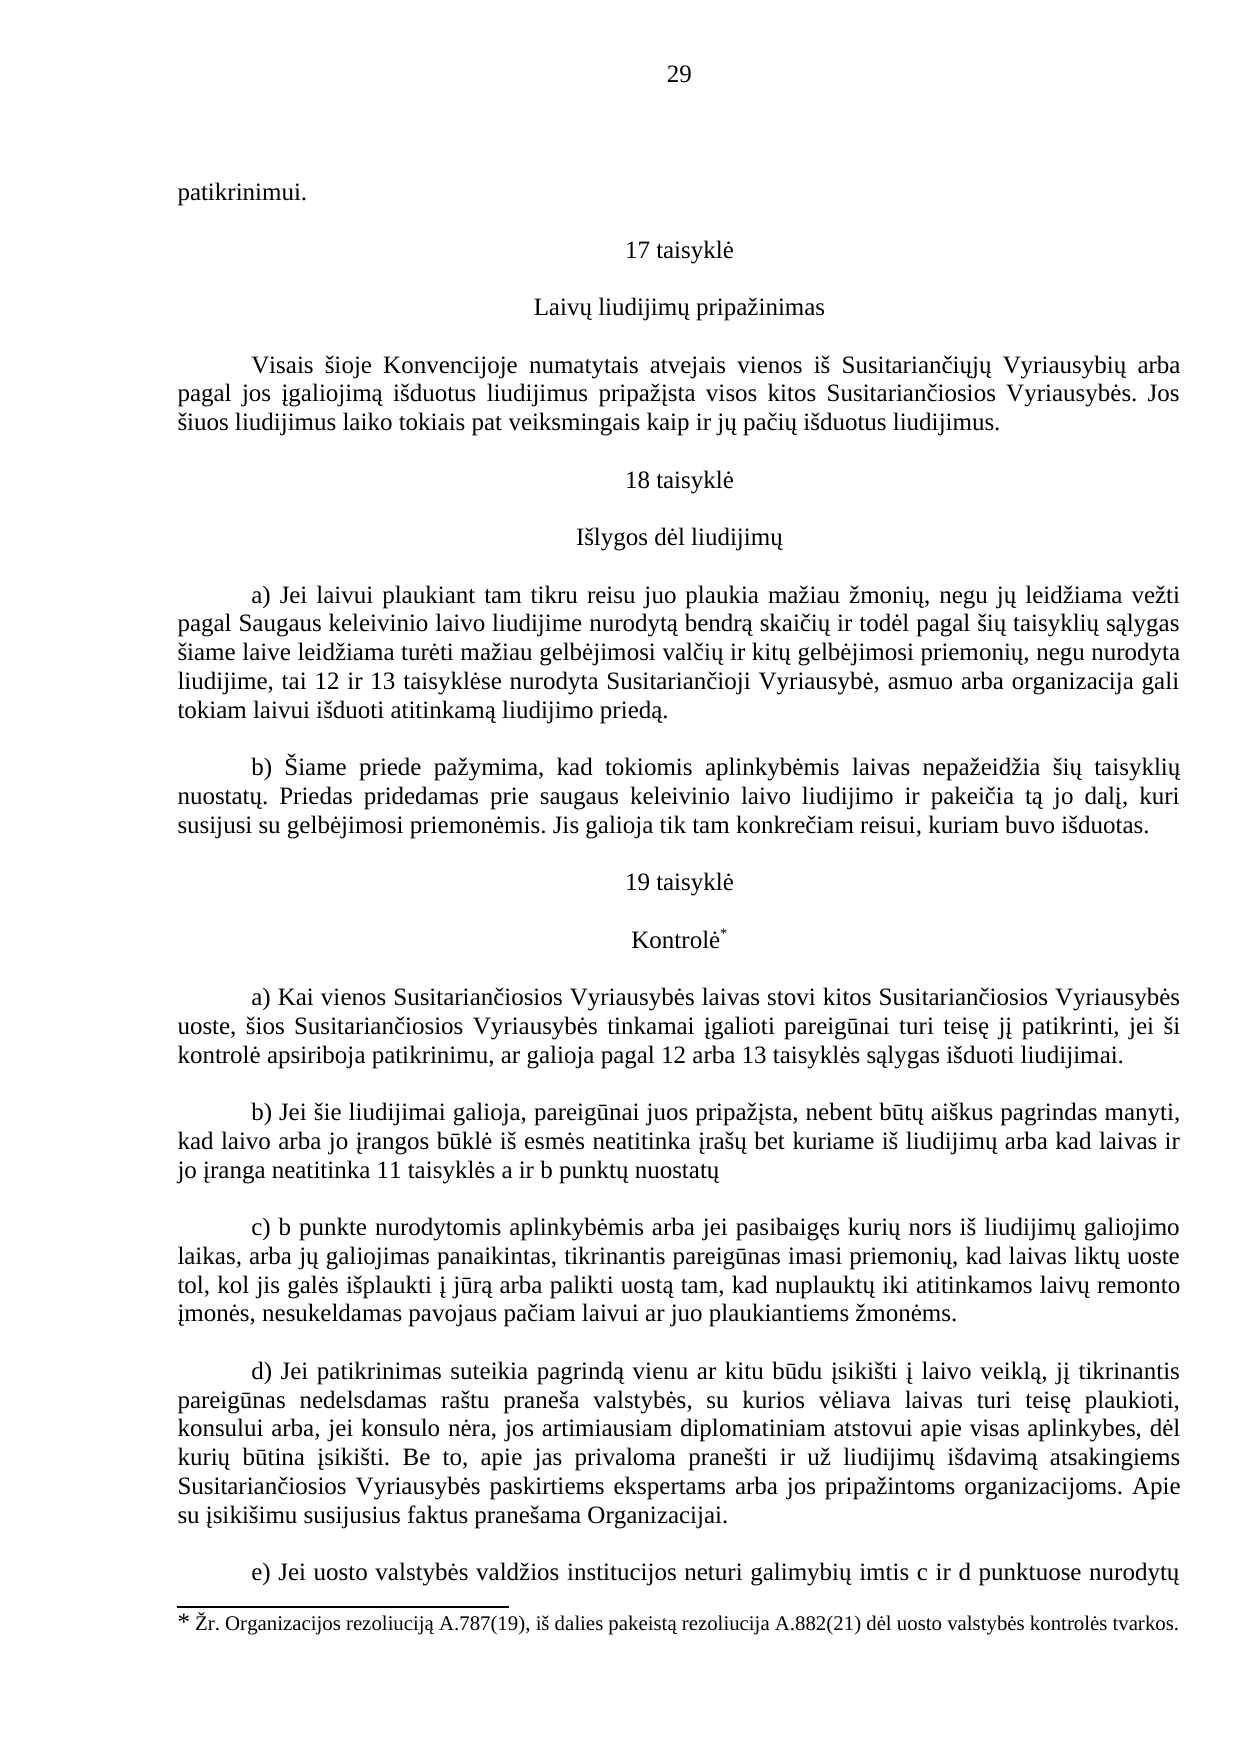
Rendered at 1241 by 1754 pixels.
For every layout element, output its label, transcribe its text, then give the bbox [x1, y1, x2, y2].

text Kontrolė [177, 925, 1181, 953]
text Žr. Organizacijos rezoliuciją A.787(19), iš dalies pakeistą rezoliucija A.882(21) dėl uosto valstybės kontrolės tvarkos. [177, 1607, 1181, 1636]
text a) Kai vienos Susitariančiosios Vyriausybės laivas stovi kitos Susitariančiosios Vyriausybės uoste, šios Susitariančiosios Vyriausybės tinkamai įgalioti pareigūnai turi teisę jį patikrinti, jei ši kontrolė apsiriboja patikrinimu, ar galioja pagal 12 arba 13 taisyklės sąlygas išduoti liudijimai. [177, 982, 1181, 1068]
text d) Jei patikrinimas suteikia pagrindą vienu ar kitu būdu įsikišti į laivo veiklą, jį tikrinantis pareigūnas nedelsdamas raštu praneša valstybės, su kurios vėliava laivas turi teisę plaukioti, konsului arba, jei konsulo nėra, jos artimiausiam diplomatiniam atstovui apie visas aplinkybes, dėl kurių būtina įsikišti. Be to, apie jas privaloma pranešti ir už liudijimų išdavimą atsakingiems Susitariančiosios Vyriausybės paskirtiems ekspertams arba jos pripažintoms organizacijoms. Apie su įsikišimu susijusius faktus pranešama Organizacijai. [177, 1356, 1181, 1528]
text a) Jei laivui plaukiant tam tikru reisu juo plaukia mažiau žmonių, negu jų leidžiama vežti pagal Saugaus keleivinio laivo liudijime nurodytą bendrą skaičių ir todėl pagal šių taisyklių sąlygas šiame laive leidžiama turėti mažiau gelbėjimosi valčių ir kitų gelbėjimosi priemonių, negu nurodyta liudijime, tai 12 ir 13 taisyklėse nurodyta Susitariančioji Vyriausybė, asmuo arba organizacija gali tokiam laivui išduoti atitinkamą liudijimo priedą. [177, 580, 1181, 723]
text b) Šiame priede pažymima, kad tokiomis aplinkybėmis laivas nepažeidžia šių taisyklių nuostatų. Priedas pridedamas prie saugaus keleivinio laivo liudijimo ir pakeičia tą jo dalį, kuri susijusi su gelbėjimosi priemonėmis. Jis galioja tik tam konkrečiam reisui, kuriam buvo išduotas. [177, 752, 1181, 838]
text c) b punkte nurodytomis aplinkybėmis arba jei pasibaigęs kurių nors iš liudijimų galiojimo laikas, arba jų galiojimas panaikintas, tikrinantis pareigūnas imasi priemonių, kad laivas liktų uoste tol, kol jis galės išplaukti į jūrą arba palikti uostą tam, kad nuplauktų iki atitinkamos laivų remonto įmonės, nesukeldamas pavojaus pačiam laivui ar juo plaukiantiems žmonėms. [177, 1212, 1181, 1327]
text Laivų liudijimų pripažinimas [177, 292, 1181, 321]
text 18 taisyklė [177, 465, 1181, 493]
text e) Jei uosto valstybės valdžios institucijos neturi galimybių imtis c ir d punktuose nurodytų [177, 1557, 1181, 1586]
text Išlygos dėl liudijimų [177, 522, 1181, 551]
text patikrinimui. [177, 177, 1181, 206]
text 19 taisyklė [177, 867, 1181, 896]
text 17 taisyklė [177, 235, 1181, 263]
text Visais šioje Konvencijoje numatytais atvejais vienos iš Susitariančiųjų Vyriausybių arba pagal jos įgaliojimą išduotus liudijimus pripažįsta visos kitos Susitariančiosios Vyriausybės. Jos šiuos liudijimus laiko tokiais pat veiksmingais kaip ir jų pačių išduotus liudijimus. [177, 350, 1181, 436]
text b) Jei šie liudijimai galioja, pareigūnai juos pripažįsta, nebent būtų aiškus pagrindas manyti, kad laivo arba jo įrangos būklė iš esmės neatitinka įrašų bet kuriame iš liudijimų arba kad laivas ir jo įranga neatitinka 11 taisyklės a ir b punktų nuostatų [177, 1097, 1181, 1183]
